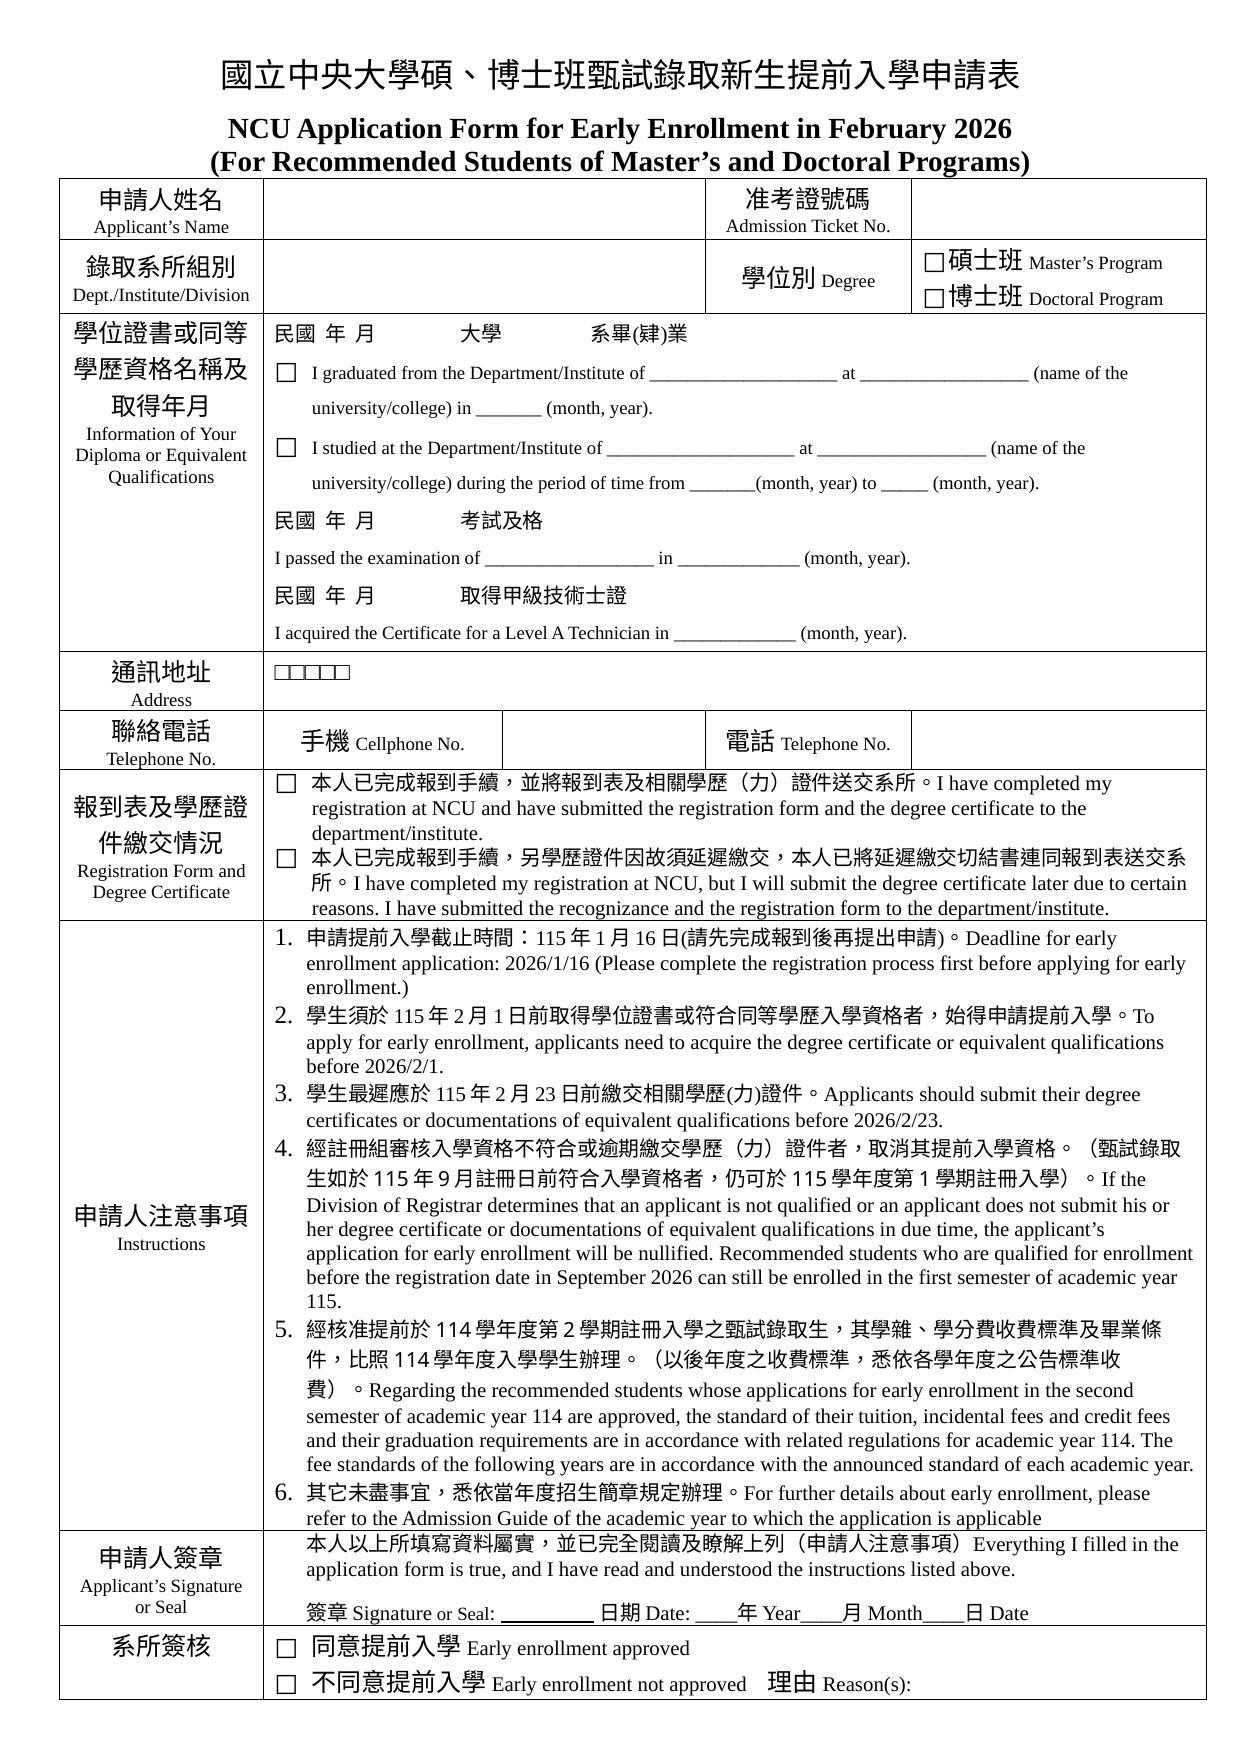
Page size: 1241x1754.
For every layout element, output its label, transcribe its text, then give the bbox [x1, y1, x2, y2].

table_cell 手機Cellphone No. [264, 711, 502, 769]
table_cell [912, 711, 1206, 769]
table_cell 同意提前入學Early enrollment approved 不同意提前入學Early enrollment not approved 理由Reason(s): [264, 1626, 1206, 1698]
table_cell [503, 711, 705, 769]
table_cell 申請人注意事項Instructions [60, 921, 263, 1530]
text NCU Application Form for Early Enrollment in February 2026 [47, 111, 1193, 144]
table_header [264, 179, 705, 239]
table_cell □□□□□ [264, 652, 1206, 710]
table_cell 申請提前入學截止時間：115年1月16日(請先完成報到後再提出申請)。Deadline for early enrollment application: 2026/1/16 (Please complete the registration process first before applying for early enrollment.) 學生須於115年2月1日前取得學位證書或符合同等學歷入學資格者，始得申請提前入學。To apply for early enrollment, applicants need to acquire the degree certificate or equivalent qualifications before 2026/2/1. 學生最遲應於115年2月23日前繳交相關學歷(力)證件。Applicants should submit their degree certificates or documentations of equivalent qualifications before 2026/2/23. 經註冊組審核入學資格不符合或逾期繳交學歷（力）證件者，取消其提前入學資格。（甄試錄取生如於115年9月註冊日前符合入學資格者，仍可於115學年度第1學期註冊入學）。If the Division of Registrar determines that an applicant is not qualified or an applicant does not submit his or her degree certificate or documentations of equivalent qualifications in due time, the applicant’s application for early enrollment will be nullified. Recommended students who are qualified for enrollment before the registration date in September 2026 can still be enrolled in the first semester of academic year 115. 經核准提前於114學年度第2學期註冊入學之甄試錄取生，其學雜、學分費收費標準及畢業條件，比照114學年度入學學生辦理。（以後年度之收費標準，悉依各學年度之公告標準收費）。Regarding the recommended students whose applications for early enrollment in the second semester of academic year 114 are approved, the standard of their tuition, incidental fees and credit fees and their graduation requirements are in accordance with related regulations for academic year 114. The fee standards of the following years are in accordance with the announced standard of each academic year. 其它未盡事宜，悉依當年度招生簡章規定辦理。For further details about early enrollment, please refer to the Admission Guide of the academic year to which the application is applicable [264, 921, 1206, 1530]
table_cell 聯絡電話 Telephone No. [60, 711, 263, 769]
table_cell 學位證書或同等學歷資格名稱及取得年月 Information of Your Diploma or Equivalent Qualifications [60, 314, 263, 651]
table_cell 本人已完成報到手續，並將報到表及相關學歷（力）證件送交系所。I have completed my registration at NCU and have submitted the registration form and the degree certificate to the department/institute. 本人已完成報到手續，另學歷證件因故須延遲繳交，本人已將延遲繳交切結書連同報到表送交系所。I have completed my registration at NCU, but I will submit the degree certificate later due to certain reasons. I have submitted the recognizance and the registration form to the department/institute. [264, 770, 1206, 920]
table_cell 報到表及學歷證件繳交情況Registration Form and Degree Certificate [60, 770, 263, 920]
table_cell 碩士班Master’s Program 博士班Doctoral Program [912, 240, 1206, 313]
text 國立中央大學碩、博士班甄試錄取新生提前入學申請表 [47, 36, 1193, 111]
table_cell [264, 240, 705, 313]
table_header 申請人姓名 Applicant’s Name [60, 179, 263, 239]
text (For Recommended Students of Master’s and Doctoral Programs) [47, 144, 1193, 178]
table_cell 民國 年 月 大學 系畢(肄)業 I graduated from the Department/Institute of ____________________ at __________________ (name of the university/college) in _______ (month, year). I studied at the Department/Institute of ____________________ at __________________ (name of the university/college) during the period of time from _______(month, year) to _____ (month, year). 民國 年 月 考試及格 I passed the examination of __________________ in _____________ (month, year). 民國 年 月 取得甲級技術士證 I acquired the Certificate for a Level A Technician in _____________ (month, year). [264, 314, 1206, 651]
table_cell 學位別Degree [706, 240, 911, 313]
table_cell 申請人簽章 Applicant’s Signature or Seal [60, 1531, 263, 1625]
table_cell 錄取系所組別Dept./Institute/Division [60, 240, 263, 313]
table_header 准考證號碼 Admission Ticket No. [706, 179, 911, 239]
table_cell 電話Telephone No. [706, 711, 911, 769]
table_cell 本人以上所填寫資料屬實，並已完全閱讀及瞭解上列（申請人注意事項）Everything I filled in the application form is true, and I have read and understood the instructions listed above. 簽章Signature or Seal: 日期Date: ____年Year____月Month____日Date [264, 1531, 1206, 1625]
table_cell 系所簽核 [60, 1626, 263, 1698]
table_cell 通訊地址 Address [60, 652, 263, 710]
table_header [912, 179, 1206, 239]
